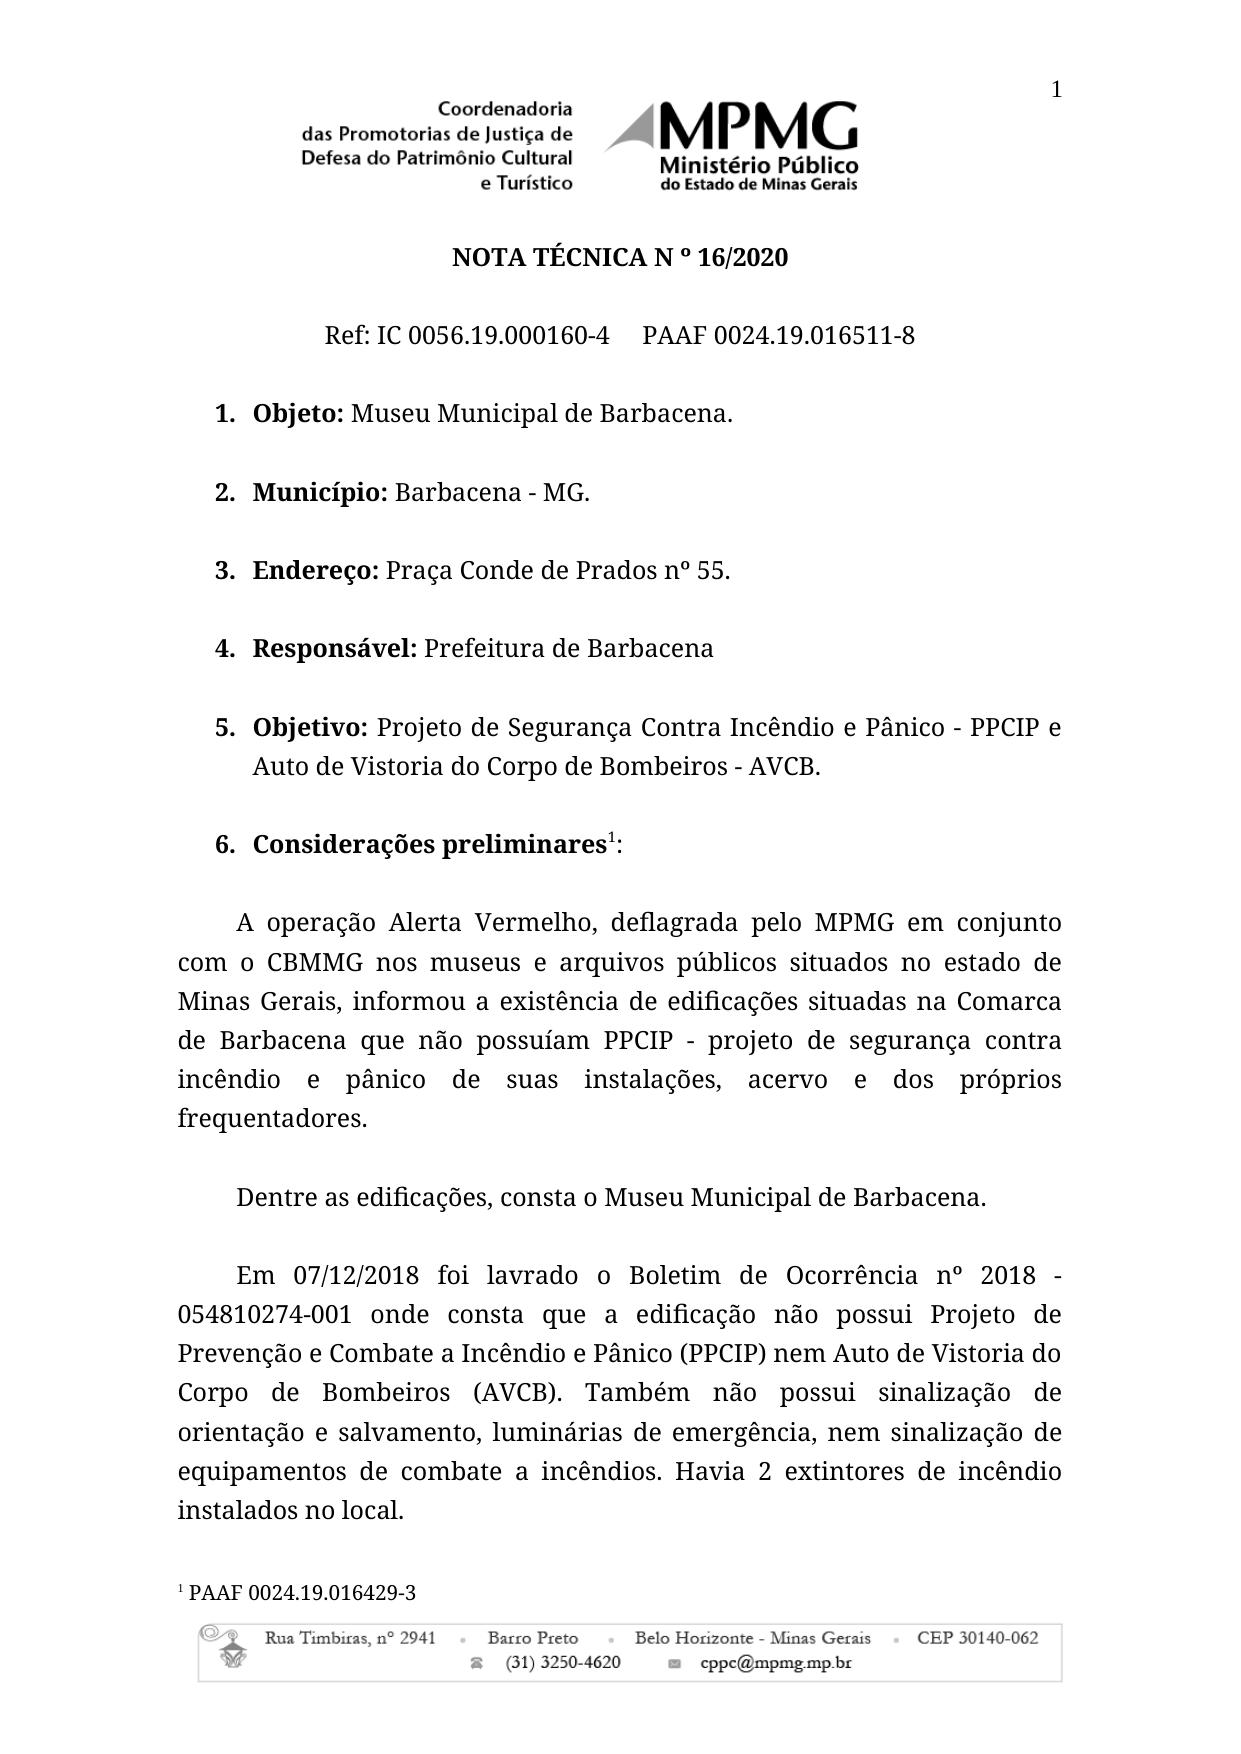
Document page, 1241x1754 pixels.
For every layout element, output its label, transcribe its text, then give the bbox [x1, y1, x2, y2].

subtitle NOTA TÉCNICA N º 16/2020 [177, 239, 1063, 273]
picture [177, 73, 1053, 207]
picture [186, 1615, 1073, 1689]
text Dentre as edificações, consta o Museu Municipal de Barbacena. [177, 1179, 1063, 1213]
list Objetivo: Projeto de Segurança Contra Incêndio e Pânico - PPCIP e Auto de Vistoria do Corpo de Bombeiros - AVCB. [215, 709, 1063, 782]
list Responsável: Prefeitura de Barbacena [215, 631, 1063, 665]
list Objeto: Museu Municipal de Barbacena. [215, 396, 1063, 430]
list Considerações preliminares: [215, 827, 1063, 861]
text Em 07/12/2018 foi lavrado o Boletim de Ocorrência nº 2018 - 054810274-001 onde consta que a edificação não possui Projeto de Prevenção e Combate a Incêndio e Pânico (PPCIP) nem Auto de Vistoria do Corpo de Bombeiros (AVCB). Também não possui sinalização de orientação e salvamento, luminárias de emergência, nem sinalização de equipamentos de combate a incêndios. Havia 2 extintores de incêndio instalados no local. [177, 1257, 1063, 1527]
subtitle Ref: IC 0056.19.000160-4 PAAF 0024.19.016511-8 [177, 317, 1063, 352]
list PAAF 0024.19.016429-3 [177, 1578, 1063, 1606]
text A operação Alerta Vermelho, deflagrada pelo MPMG em conjunto com o CBMMG nos museus e arquivos públicos situados no estado de Minas Gerais, informou a existência de edificações situadas na Comarca de Barbacena que não possuíam PPCIP - projeto de segurança contra incêndio e pânico de suas instalações, acervo e dos próprios frequentadores. [177, 905, 1063, 1135]
list Município: Barbacena - MG. [215, 474, 1063, 508]
list Endereço: Praça Conde de Prados nº 55. [215, 552, 1063, 587]
